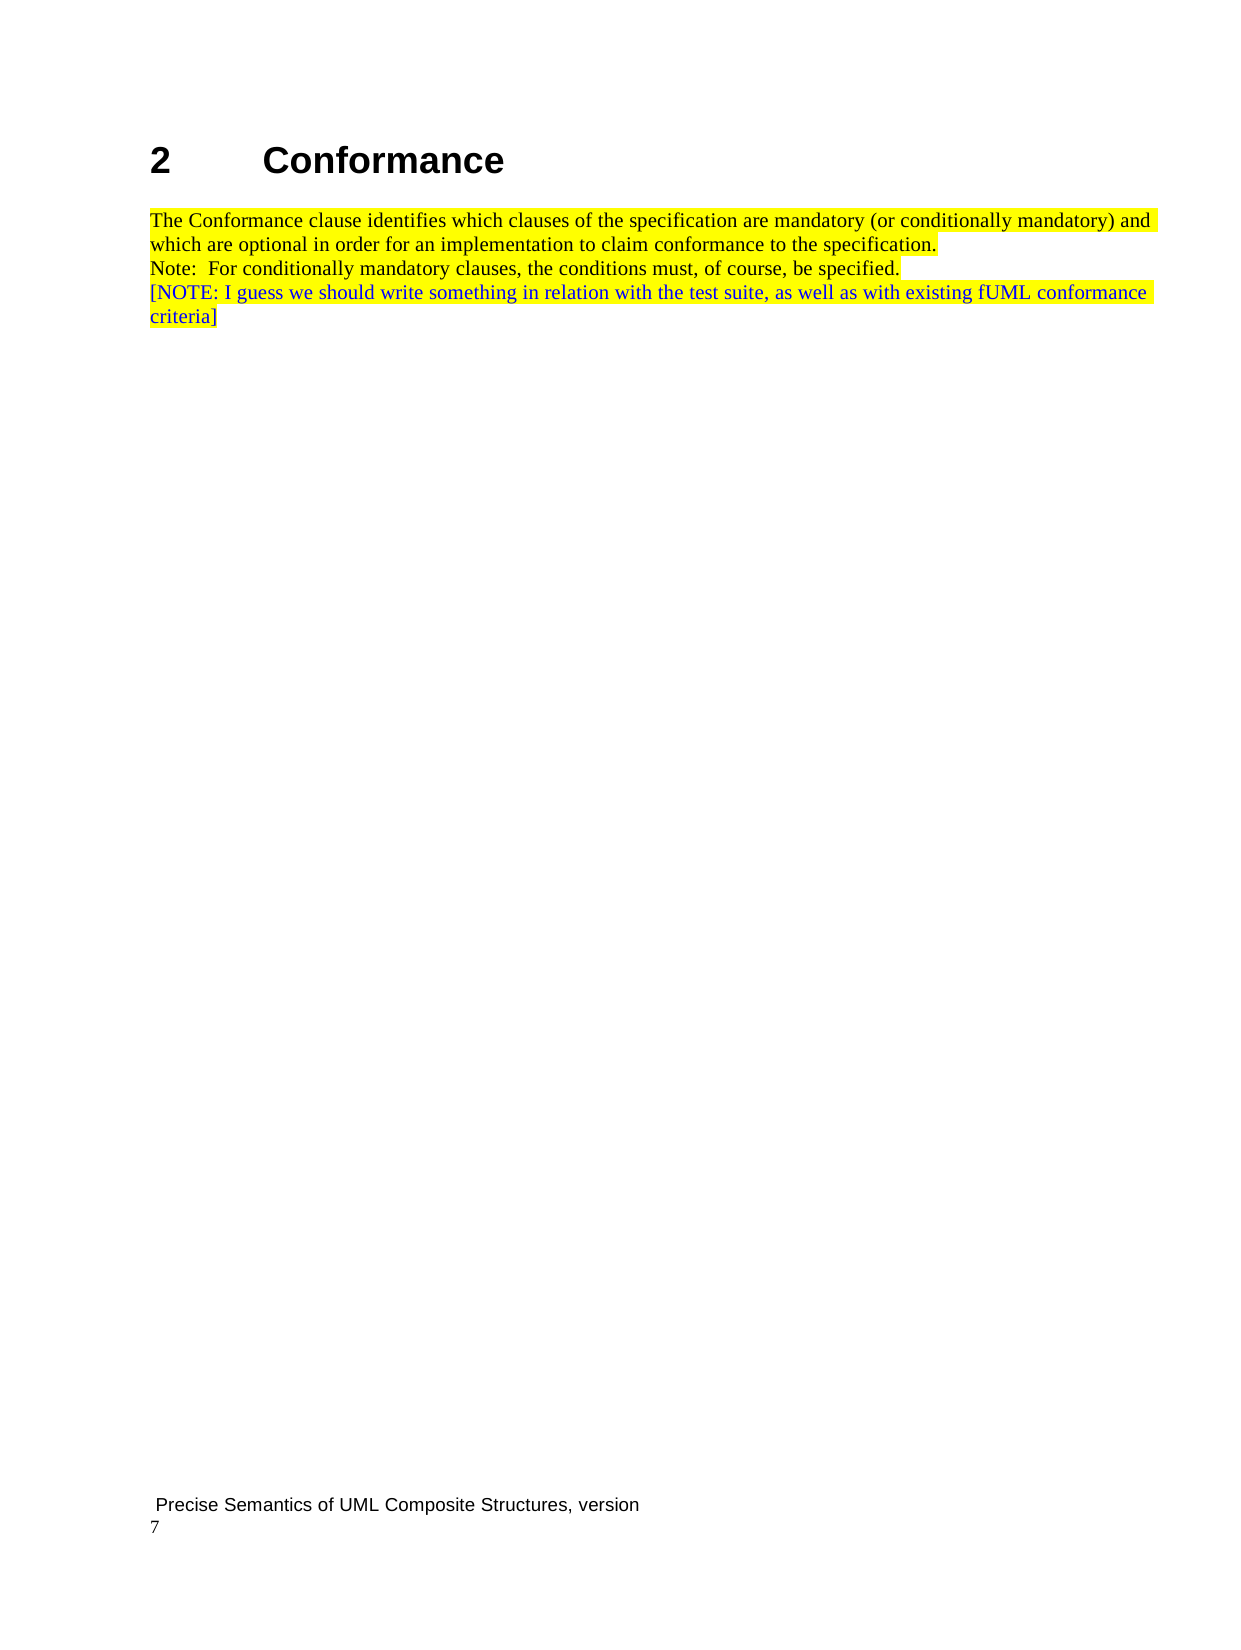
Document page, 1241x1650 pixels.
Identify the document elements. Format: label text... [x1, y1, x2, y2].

text Note: For conditionally mandatory clauses, the conditions must, of course, be specified. [150, 256, 1165, 280]
text The Conformance clause identifies which clauses of the specification are mandatory (or conditionally mandatory) and which are optional in order for an implementation to claim conformance to the specification. [150, 208, 1165, 256]
text [NOTE: I guess we should write something in relation with the test suite, as well as with existing fUML conformance criteria] [150, 280, 1165, 328]
subtitle Conformance [150, 138, 1165, 181]
